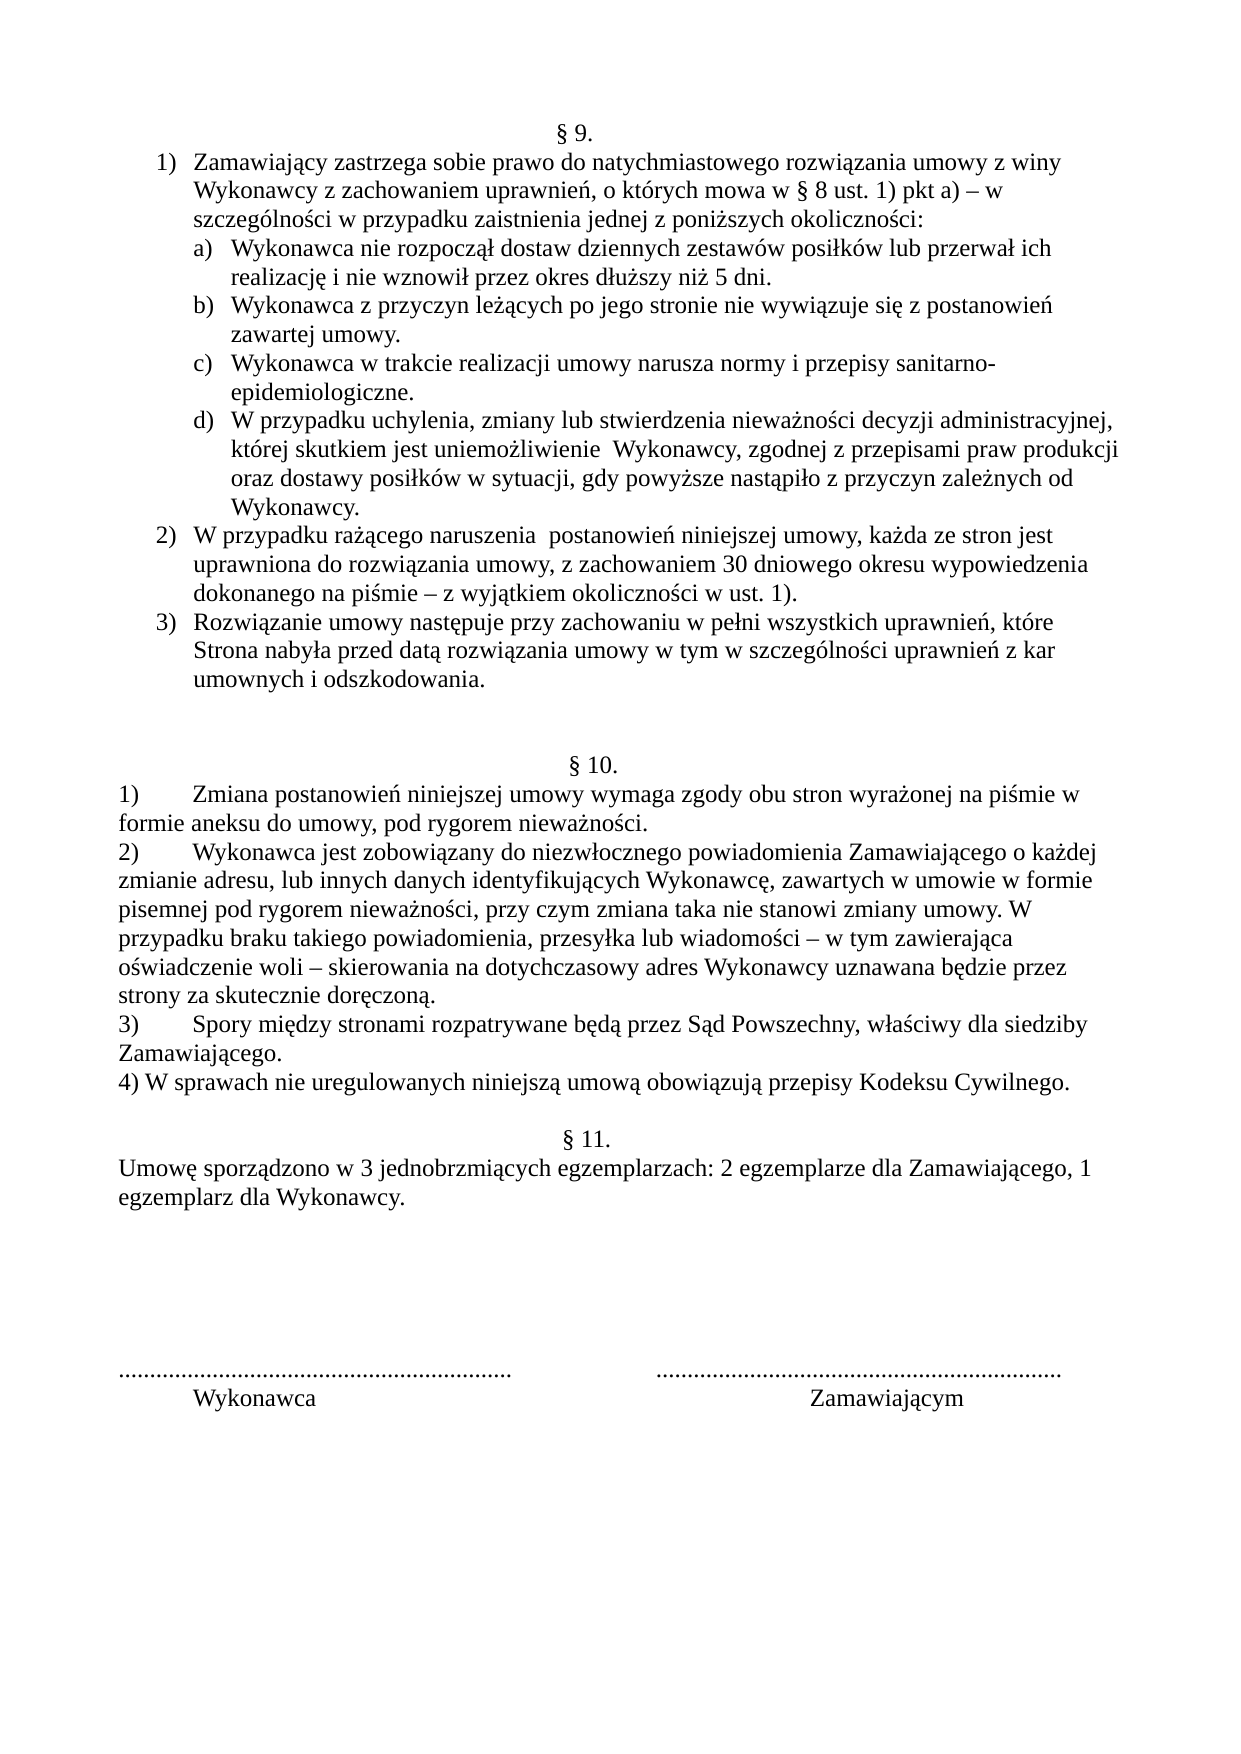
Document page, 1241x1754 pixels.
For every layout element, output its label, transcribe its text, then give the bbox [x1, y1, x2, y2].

list Zamawiający zastrzega sobie prawo do natychmiastowego rozwiązania umowy z winy Wykonawcy z zachowaniem uprawnień, o których mowa w § 8 ust. 1) pkt a) – w szczególności w przypadku zaistnienia jednej z poniższych okoliczności: [156, 147, 1122, 233]
list Rozwiązanie umowy następuje przy zachowaniu w pełni wszystkich uprawnień, które Strona nabyła przed datą rozwiązania umowy w tym w szczególności uprawnień z kar umownych i odszkodowania. [156, 607, 1122, 693]
text ............................................................... ................................................................. [118, 1354, 1122, 1383]
text § 10. [118, 751, 1122, 779]
text 3) Spory między stronami rozpatrywane będą przez Sąd Powszechny, właściwy dla siedziby Zamawiającego. [118, 1009, 1122, 1067]
list Wykonawca z przyczyn leżących po jego stronie nie wywiązuje się z postanowień zawartej umowy. [193, 291, 1122, 348]
text Umowę sporządzono w 3 jednobrzmiących egzemplarzach: 2 egzemplarze dla Zamawiającego, 1 egzemplarz dla Wykonawcy. [118, 1153, 1122, 1211]
text § 9. [118, 118, 1122, 147]
list Wykonawca nie rozpoczął dostaw dziennych zestawów posiłków lub przerwał ich realizację i nie wznowił przez okres dłuższy niż 5 dni. [193, 233, 1122, 291]
list W przypadku rażącego naruszenia postanowień niniejszej umowy, każda ze stron jest uprawniona do rozwiązania umowy, z zachowaniem 30 dniowego okresu wypowiedzenia dokonanego na piśmie – z wyjątkiem okoliczności w ust. 1). [156, 521, 1122, 607]
list W przypadku uchylenia, zmiany lub stwierdzenia nieważności decyzji administracyjnej, której skutkiem jest uniemożliwienie Wykonawcy, zgodnej z przepisami praw produkcji oraz dostawy posiłków w sytuacji, gdy powyższe nastąpiło z przyczyn zależnych od Wykonawcy. [193, 406, 1122, 521]
text 4) W sprawach nie uregulowanych niniejszą umową obowiązują przepisy Kodeksu Cywilnego. [118, 1067, 1122, 1096]
list Wykonawca w trakcie realizacji umowy narusza normy i przepisy sanitarno-epidemiologiczne. [193, 348, 1122, 406]
text 2) Wykonawca jest zobowiązany do niezwłocznego powiadomienia Zamawiającego o każdej zmianie adresu, lub innych danych identyfikujących Wykonawcę, zawartych w umowie w formie pisemnej pod rygorem nieważności, przy czym zmiana taka nie stanowi zmiany umowy. W przypadku braku takiego powiadomienia, przesyłka lub wiadomości – w tym zawierająca oświadczenie woli – skierowania na dotychczasowy adres Wykonawcy uznawana będzie przez strony za skutecznie doręczoną. [118, 837, 1122, 1009]
text 1) Zmiana postanowień niniejszej umowy wymaga zgody obu stron wyrażonej na piśmie w formie aneksu do umowy, pod rygorem nieważności. [118, 779, 1122, 837]
text § 11. [118, 1124, 1122, 1153]
text Wykonawca Zamawiającym [118, 1383, 1122, 1412]
